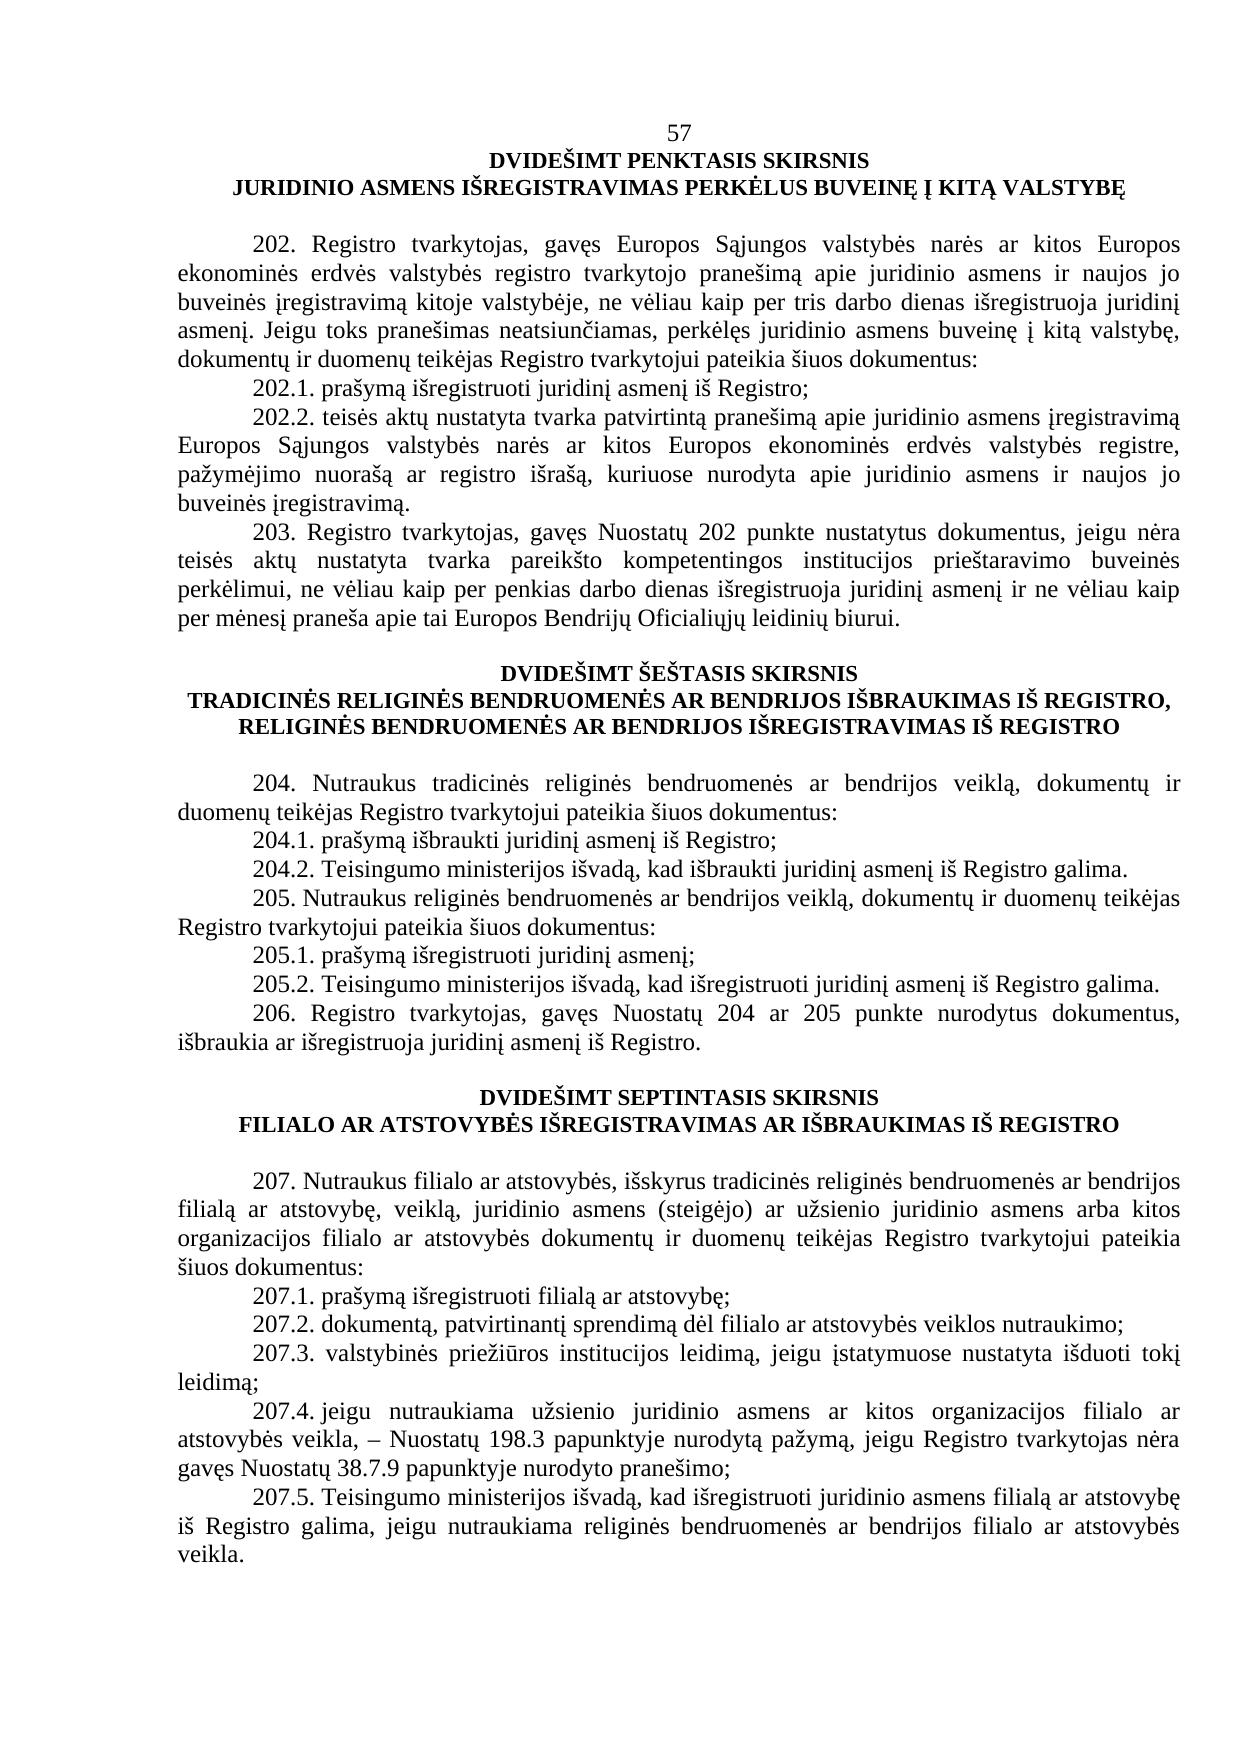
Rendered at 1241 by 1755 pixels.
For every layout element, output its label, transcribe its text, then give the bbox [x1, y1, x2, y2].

text DVIDEŠIMT SEPTINTASIS SKIRSNIS [177, 1084, 1181, 1111]
text 207.2. dokumentą, patvirtinantį sprendimą dėl filialo ar atstovybės veiklos nutraukimo; [177, 1309, 1181, 1338]
text 207. Nutraukus filialo ar atstovybės, išskyrus tradicinės religinės bendruomenės ar bendrijos filialą ar atstovybę, veiklą, juridinio asmens (steigėjo) ar užsienio juridinio asmens arba kitos organizacijos filialo ar atstovybės dokumentų ir duomenų teikėjas Registro tvarkytojui pateikia šiuos dokumentus: [177, 1166, 1181, 1281]
text 207.1. prašymą išregistruoti filialą ar atstovybę; [177, 1281, 1181, 1309]
text 205. Nutraukus religinės bendruomenės ar bendrijos veiklą, dokumentų ir duomenų teikėjas Registro tvarkytojui pateikia šiuos dokumentus: [177, 883, 1181, 941]
text 207.3. valstybinės priežiūros institucijos leidimą, jeigu įstatymuose nustatyta išduoti tokį leidimą; [177, 1338, 1181, 1396]
text 202.2. teisės aktų nustatyta tvarka patvirtintą pranešimą apie juridinio asmens įregistravimą Europos Sąjungos valstybės narės ar kitos Europos ekonominės erdvės valstybės registre, pažymėjimo nuorašą ar registro išrašą, kuriuose nurodyta apie juridinio asmens ir naujos jo buveinės įregistravimą. [177, 402, 1181, 517]
text 206. Registro tvarkytojas, gavęs Nuostatų 204 ar 205 punkte nurodytus dokumentus, išbraukia ar išregistruoja juridinį asmenį iš Registro. [177, 998, 1181, 1056]
text 204.2. Teisingumo ministerijos išvadą, kad išbraukti juridinį asmenį iš Registro galima. [177, 854, 1181, 883]
text JURIDINIO ASMENS IŠREGISTRAVIMAS PERKĖLUS BUVEINĘ Į KITĄ VALSTYBĘ [177, 174, 1181, 200]
text 204. Nutraukus tradicinės religinės bendruomenės ar bendrijos veiklą, dokumentų ir duomenų teikėjas Registro tvarkytojui pateikia šiuos dokumentus: [177, 768, 1181, 826]
text 205.2. Teisingumo ministerijos išvadą, kad išregistruoti juridinį asmenį iš Registro galima. [177, 969, 1181, 998]
text FILIALO AR ATSTOVYBĖS IŠREGISTRAVIMAS AR IŠBRAUKIMAS IŠ REGISTRO [177, 1111, 1181, 1137]
text 203. Registro tvarkytojas, gavęs Nuostatų 202 punkte nustatytus dokumentus, jeigu nėra teisės aktų nustatyta tvarka pareikšto kompetentingos institucijos prieštaravimo buveinės perkėlimui, ne vėliau kaip per penkias darbo dienas išregistruoja juridinį asmenį ir ne vėliau kaip per mėnesį praneša apie tai Europos Bendrijų Oficialiųjų leidinių biurui. [177, 517, 1181, 632]
text DVIDEŠIMT ŠEŠTASIS SKIRSNIS [177, 660, 1181, 687]
text DVIDEŠIMT PENKTASIS SKIRSNIS [177, 148, 1181, 174]
text TRADICINĖS RELIGINĖS BENDRUOMENĖS AR BENDRIJOS IŠBRAUKIMAS IŠ REGISTRO, RELIGINĖS BENDRUOMENĖS AR BENDRIJOS IŠREGISTRAVIMAS IŠ REGISTRO [177, 687, 1181, 739]
text 202.1. prašymą išregistruoti juridinį asmenį iš Registro; [177, 373, 1181, 402]
text 205.1. prašymą išregistruoti juridinį asmenį; [177, 941, 1181, 969]
text 204.1. prašymą išbraukti juridinį asmenį iš Registro; [177, 826, 1181, 854]
text 207.5. Teisingumo ministerijos išvadą, kad išregistruoti juridinio asmens filialą ar atstovybę iš Registro galima, jeigu nutraukiama religinės bendruomenės ar bendrijos filialo ar atstovybės veikla. [177, 1482, 1181, 1568]
text 207.4. jeigu nutraukiama užsienio juridinio asmens ar kitos organizacijos filialo ar atstovybės veikla, – Nuostatų 198.3 papunktyje nurodytą pažymą, jeigu Registro tvarkytojas nėra gavęs Nuostatų 38.7.9 papunktyje nurodyto pranešimo; [177, 1396, 1181, 1482]
text 202. Registro tvarkytojas, gavęs Europos Sąjungos valstybės narės ar kitos Europos ekonominės erdvės valstybės registro tvarkytojo pranešimą apie juridinio asmens ir naujos jo buveinės įregistravimą kitoje valstybėje, ne vėliau kaip per tris darbo dienas išregistruoja juridinį asmenį. Jeigu toks pranešimas neatsiunčiamas, perkėlęs juridinio asmens buveinę į kitą valstybę, dokumentų ir duomenų teikėjas Registro tvarkytojui pateikia šiuos dokumentus: [177, 229, 1181, 373]
